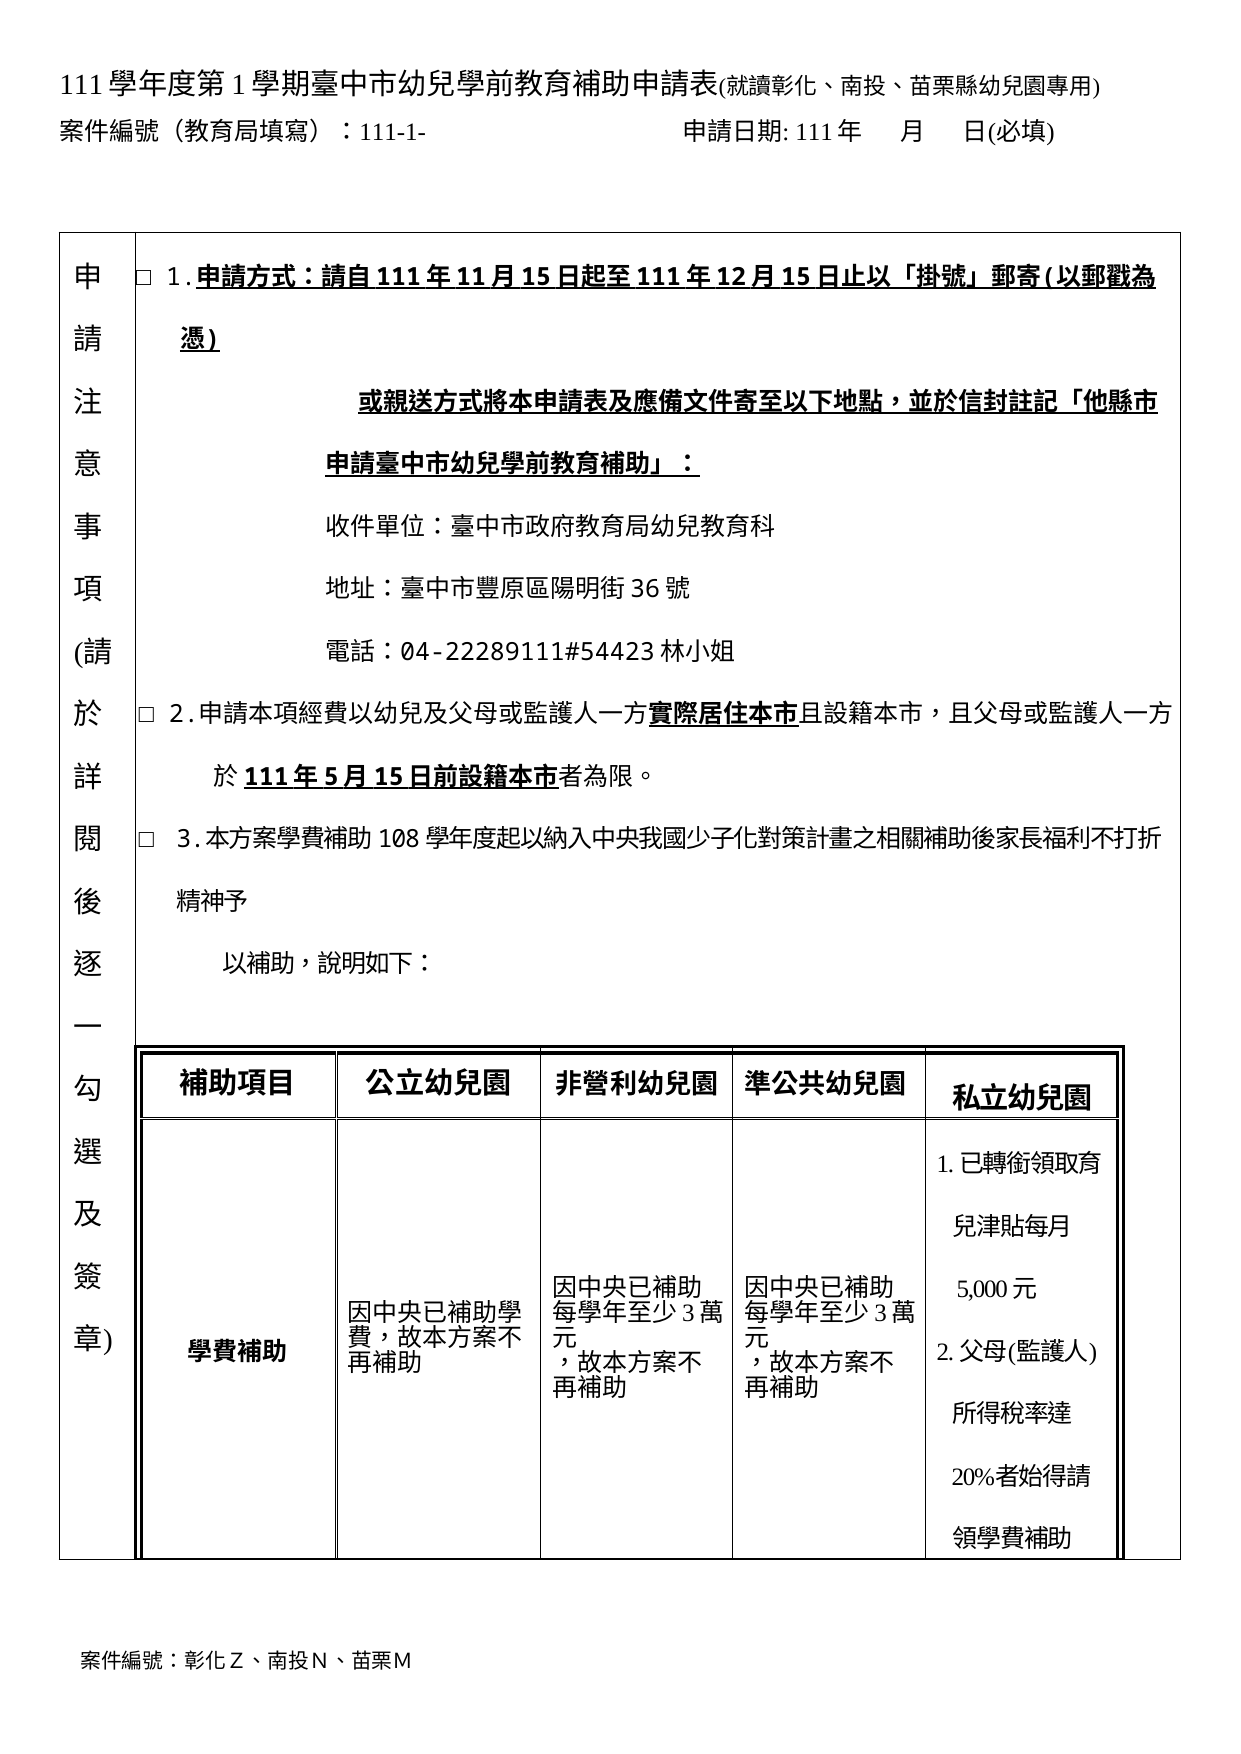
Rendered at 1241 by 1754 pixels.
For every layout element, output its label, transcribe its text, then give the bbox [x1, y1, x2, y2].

table_header 準公共幼兒園 [733, 1055, 925, 1117]
table_cell 申請注意事項 (請於詳閱後逐一勾選 及 簽章) [60, 233, 135, 1559]
table_header 私立幼兒園 [926, 1048, 1121, 1117]
table_cell 因中央已補助學費，故本方案不再補助 [338, 1120, 540, 1558]
table_cell 因中央已補助每學年至少3萬元 ，故本方案不再補助 [733, 1120, 925, 1558]
table_cell 學費補助 [143, 1120, 335, 1558]
table_cell 因中央已補助每學年至少3萬元 ，故本方案不再補助 [541, 1120, 732, 1558]
table_header 非營利幼兒園 [541, 1055, 732, 1117]
table_cell 1. 已轉銜領取育 兒津貼每月 5,000元 2. 父母(監護人) 所得稅率達 20%者始得請 領學費補助 [926, 1120, 1116, 1558]
table_header 公立幼兒園 [338, 1055, 540, 1117]
table_cell □ 1.申請方式：請自111年11月15日起至111年12月15日止以「掛號」郵寄(以郵戳為憑) 或親送方式將本申請表及應備文件寄至以下地點，並於信封註記「他縣市申請臺中市幼兒學前教育補助」： 收件單位：臺中市政府教育局幼兒教育科 地址：臺中市豐原區陽明街36號 電話：04-22289111#54423林小姐 □ 2.申請本項經費以幼兒及父母或監護人一方實際居住本市且設籍本市，且父母或監護人一方 於111年5月15日前設籍本市者為限。 3.本方案學費補助108學年度起以納入中央我國少子化對策計畫之相關補助後家長福利不打折精神予 以補助，說明如下： 4.受補助期間如幼兒中途離園，其已申領補助額度，逾該生就讀期間內實際繳交數額者， 應依就托幼兒園所屬縣市幼兒園收費退費辦法辦理補助款繳回事宜。 □ 5.申請人及受補助人資格如有異動且影響補助資格時(如低收、中低收入戶資格取消)， 須於十日內主動告知，俾利辦理停止費用補助或補助款繳回事宜。 6.相關事項，請務必詳閱「臺中市幼兒學前教育補助方案」。 ※ 請再確認申請本項補助資料檢附齊全，受補助期間確實未請領其他政府同性質幼兒學前教育 之補助，無偽造之實且確已知悉上述注意事項，若申領補助後離園請繳回溢領之補助款。 申請人 (簽章)： 日期: 年 月 日(必填) [136, 233, 1180, 1559]
table_header 補助項目 [139, 1048, 336, 1117]
